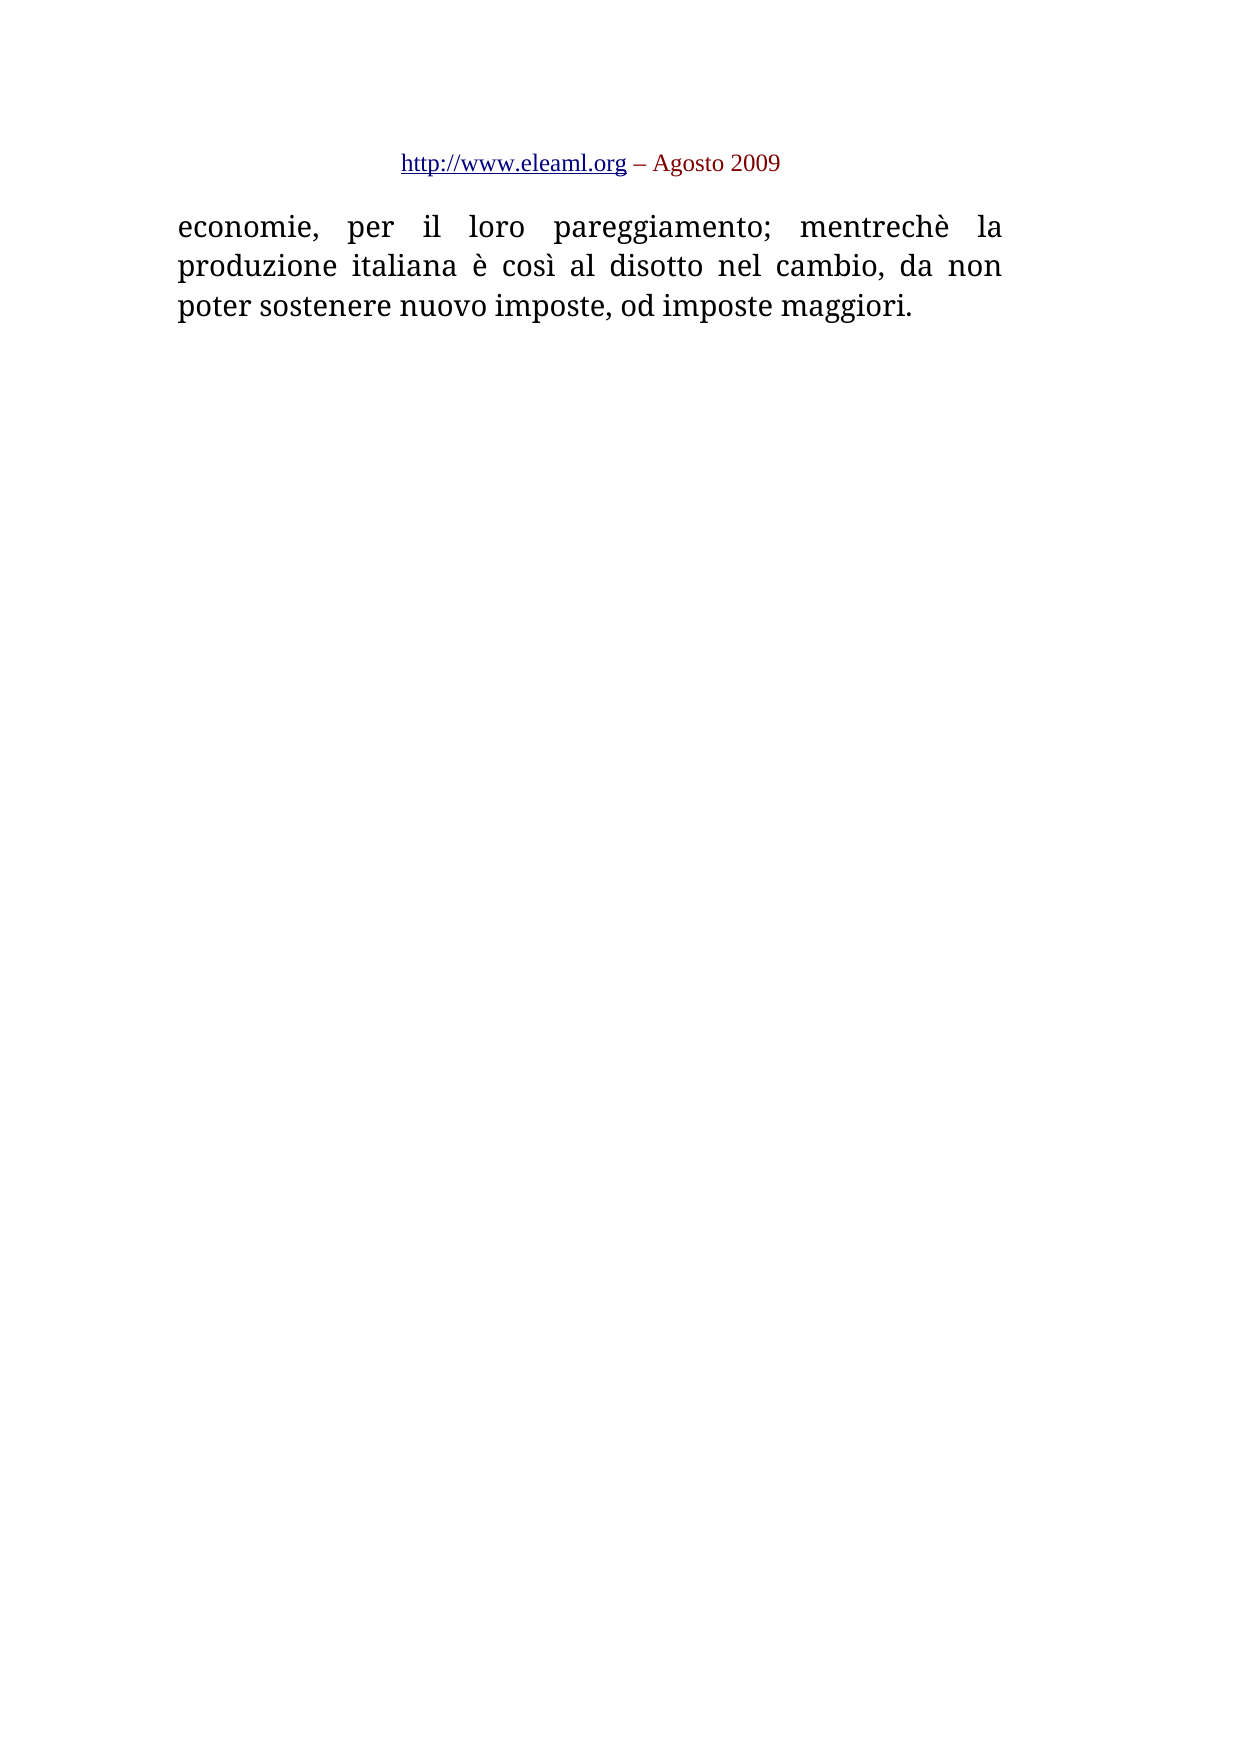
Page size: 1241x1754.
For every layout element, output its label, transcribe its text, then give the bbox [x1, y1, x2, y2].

text economie, per il loro pareggiamento; mentrechè la produzione italiana è così al disotto nel cambio, da non poter sostenere nuovo imposte, od imposte maggiori. [177, 206, 1004, 325]
